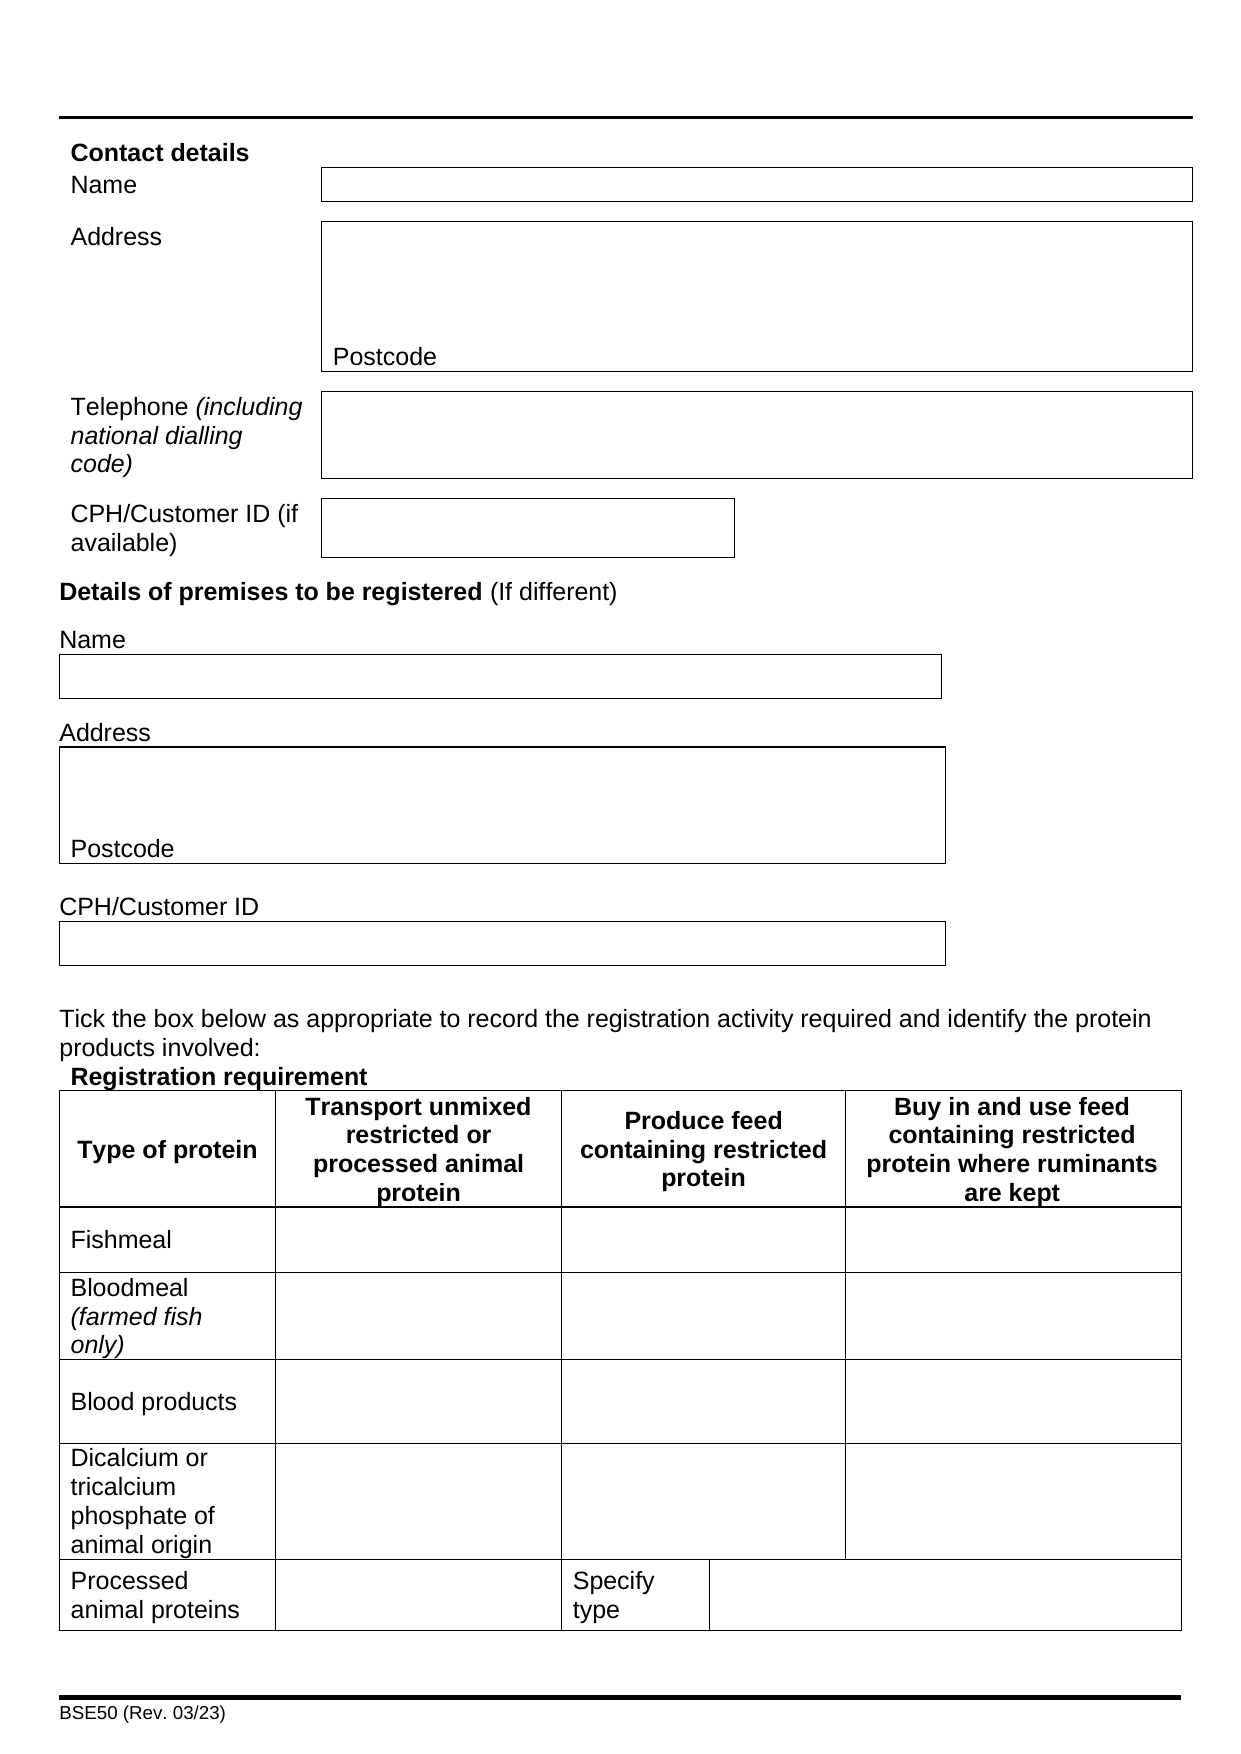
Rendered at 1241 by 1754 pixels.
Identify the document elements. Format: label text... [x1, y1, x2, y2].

text CPH/Customer ID [59, 892, 1181, 921]
table_header [321, 119, 1192, 138]
table_cell [321, 479, 1192, 498]
table_cell [276, 1273, 561, 1359]
table_cell [322, 222, 1192, 342]
text Name [59, 625, 1181, 654]
table_cell [562, 1273, 845, 1359]
table_cell Postcode [60, 834, 945, 862]
table_cell [59, 371, 321, 391]
text Tick the box below as appropriate to record the registration activity required and identify the protein products involved: [59, 1004, 1181, 1062]
table_cell Blood products [60, 1360, 275, 1442]
table_cell Fishmeal [60, 1208, 275, 1272]
table_cell [321, 372, 1192, 391]
table_cell Bloodmeal (farmed fish only) [60, 1273, 275, 1359]
table_cell Type of protein [60, 1091, 275, 1206]
table_cell [781, 498, 1192, 557]
table_cell [562, 1444, 845, 1558]
table_cell [562, 1360, 845, 1442]
table_cell [735, 498, 781, 557]
text Details of premises to be registered (If different) [59, 577, 1181, 606]
table_cell [322, 499, 734, 557]
table_cell [710, 1560, 1181, 1630]
table_cell Postcode [322, 342, 1192, 371]
table_cell [59, 478, 321, 498]
table_cell Address [59, 221, 321, 342]
table_cell Buy in and use feed containing restricted protein where ruminants are kept [846, 1091, 1181, 1206]
table_cell [276, 1444, 561, 1558]
table_cell Specify type [562, 1560, 709, 1630]
table_cell Contact details [59, 138, 321, 167]
table_header [60, 748, 945, 834]
table_cell Name [59, 167, 321, 201]
table_cell [59, 201, 321, 221]
table_cell [276, 1360, 561, 1442]
table_cell [562, 1208, 845, 1272]
table_cell Transport unmixed restricted or processed animal protein [276, 1091, 561, 1206]
table_cell [846, 1444, 1181, 1558]
table_cell [322, 168, 1192, 201]
table_cell [846, 1360, 1181, 1442]
table_cell Telephone (including national dialling code) [59, 391, 321, 478]
table_cell Produce feed containing restricted protein [562, 1091, 845, 1206]
table_cell [846, 1273, 1181, 1359]
table_cell [276, 1560, 561, 1630]
table_header [59, 119, 321, 138]
table_cell [321, 202, 1192, 221]
table_cell [321, 138, 1192, 167]
table_cell Processed animal proteins [60, 1560, 275, 1630]
table_header Registration requirement [59, 1062, 1181, 1090]
text Address [59, 718, 1181, 746]
table_cell [322, 392, 1192, 478]
table_cell Dicalcium or tricalcium phosphate of animal origin [60, 1444, 275, 1558]
table_cell [59, 342, 321, 371]
table_cell CPH/Customer ID (if available) [59, 498, 321, 557]
table_cell [846, 1208, 1181, 1272]
table_header [60, 655, 941, 697]
table_cell [276, 1208, 561, 1272]
table_header [60, 922, 945, 965]
